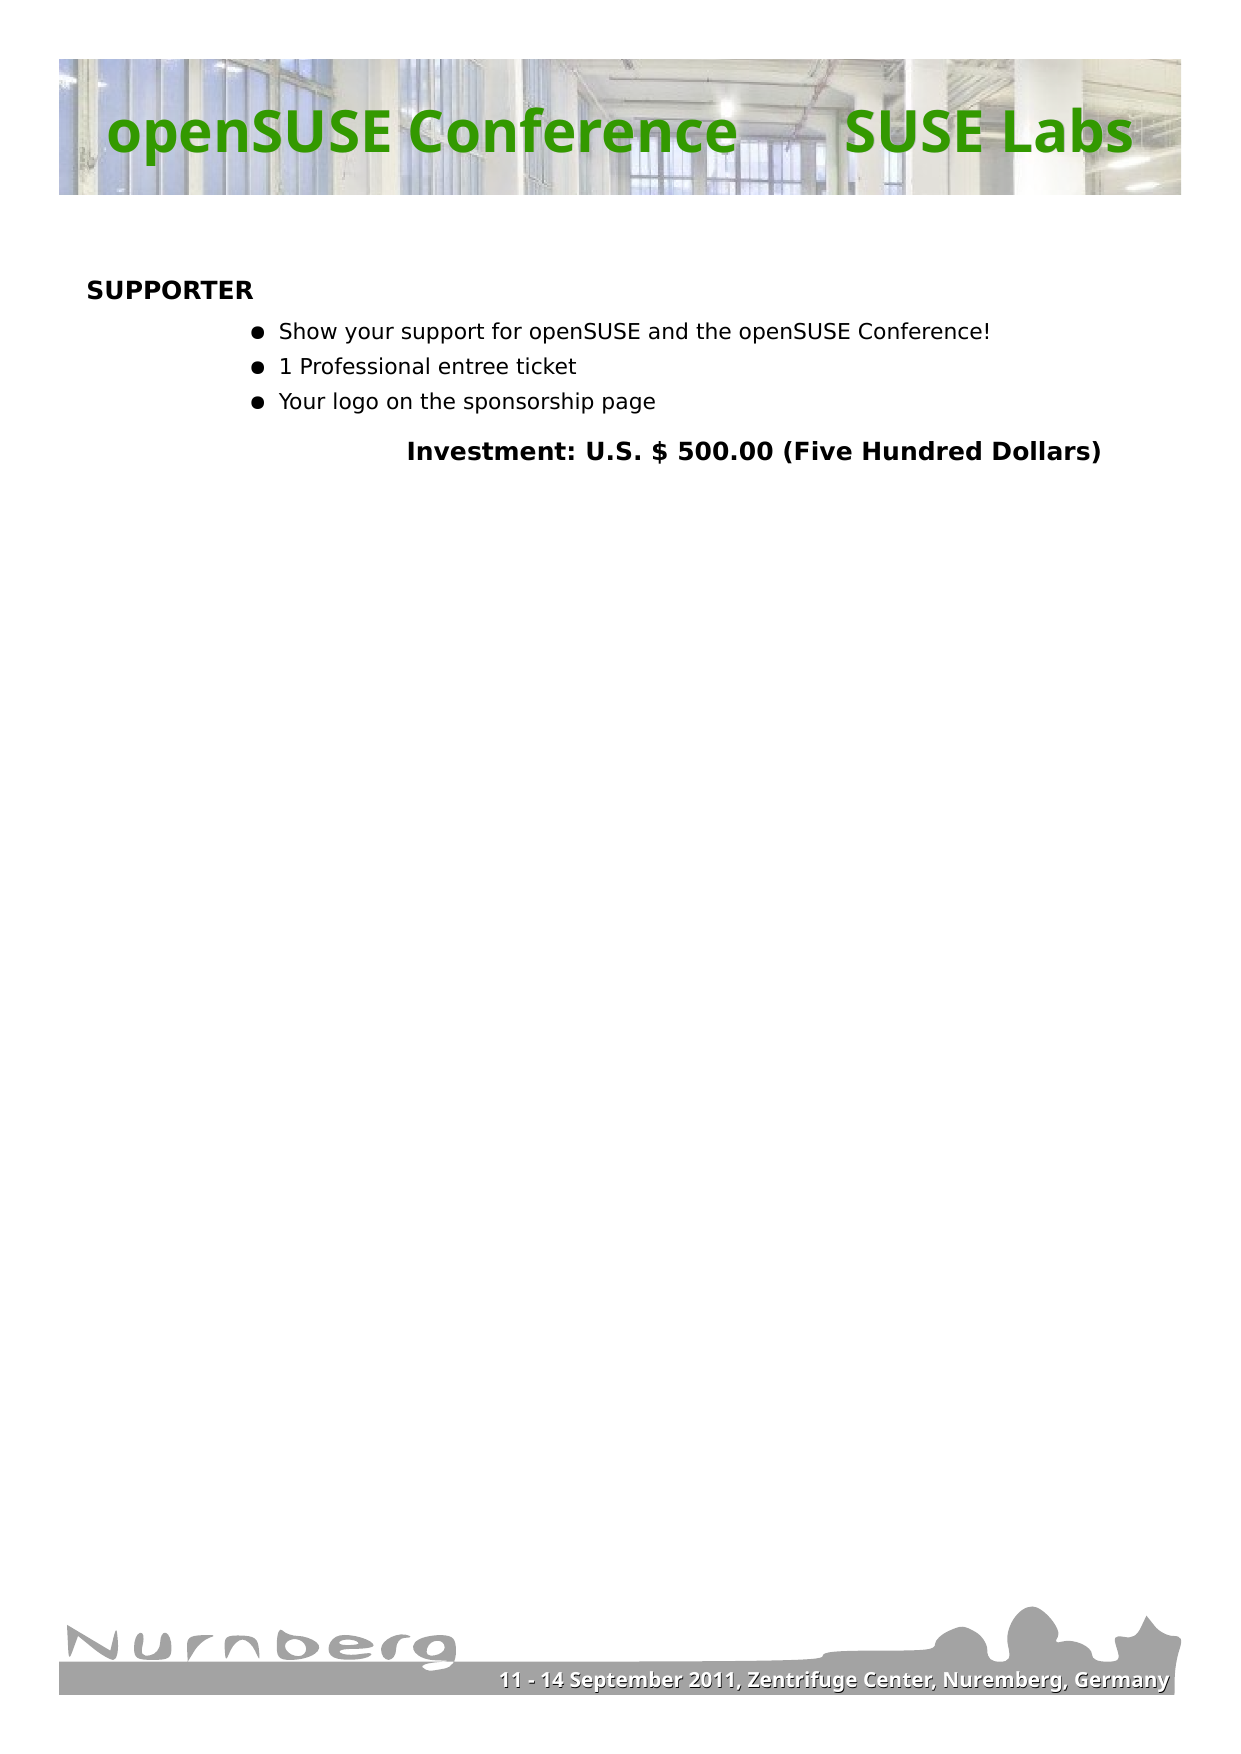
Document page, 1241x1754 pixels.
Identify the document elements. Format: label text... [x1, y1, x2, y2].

text Investment: U.S. $ 500.00 (Five Hundred Dollars) [205, 437, 1181, 466]
list Your logo on the sponsorship page [249, 389, 1141, 415]
list Show your support for openSUSE and the openSUSE Conference! [249, 319, 1141, 345]
picture [59, 59, 1182, 195]
list 1 Professional entree ticket [249, 354, 1141, 380]
subtitle SUPPORTER [86, 277, 1181, 306]
